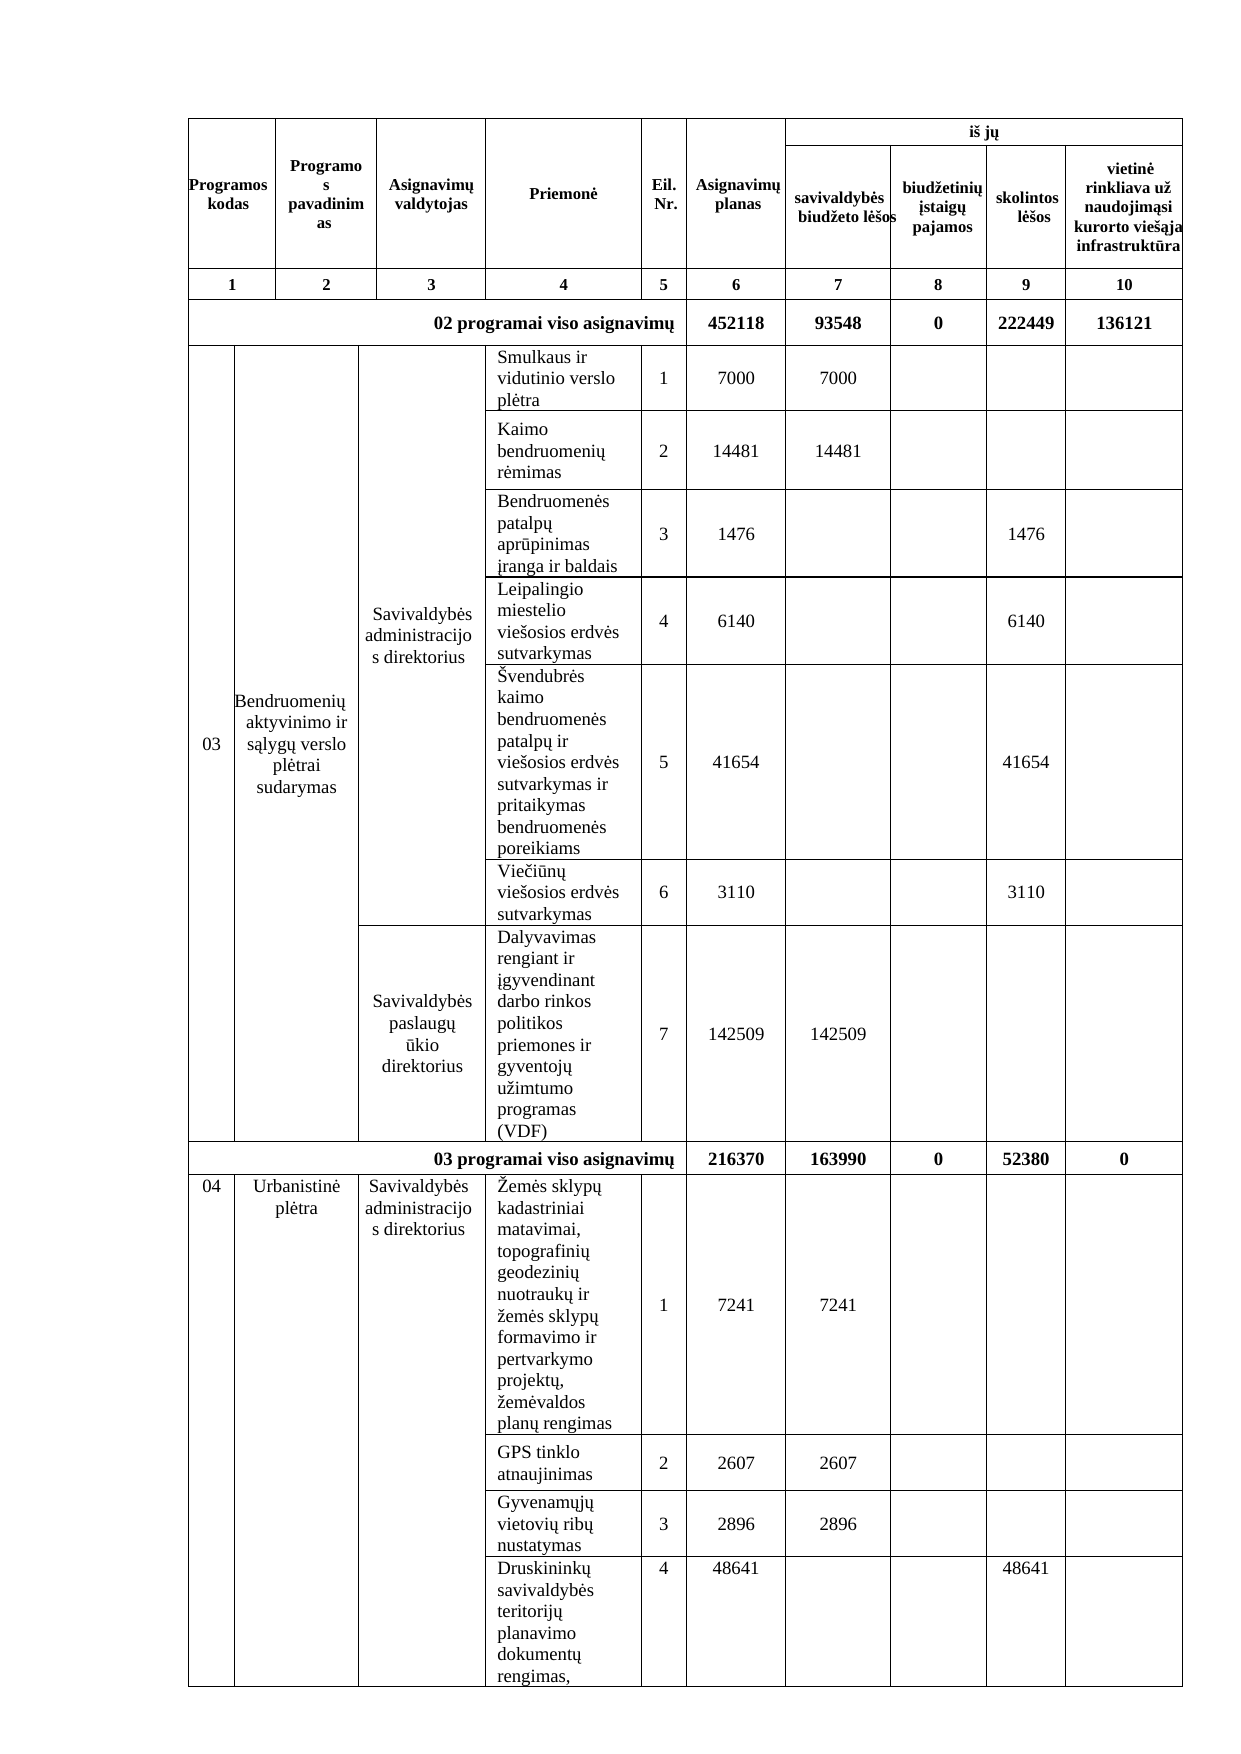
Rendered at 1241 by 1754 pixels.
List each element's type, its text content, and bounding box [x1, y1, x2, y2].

table_cell 2896 [687, 1491, 785, 1556]
table_cell 0 [891, 1142, 986, 1174]
table_cell [786, 490, 890, 576]
table_cell Savivaldybės administracijos direktorius [359, 1175, 485, 1686]
table_cell 03 [189, 346, 234, 1141]
table_cell [891, 346, 986, 410]
table_cell 8 [891, 269, 986, 299]
table_cell [891, 490, 986, 576]
table_cell Savivaldybės administracijos direktorius [359, 346, 485, 924]
table_cell 93548 [786, 300, 890, 345]
table_cell [1066, 346, 1182, 410]
table_cell skolintos lėšos [987, 146, 1065, 268]
table_cell [1066, 1175, 1182, 1434]
table_header Priemonė [486, 119, 641, 268]
table_cell 452118 [687, 300, 785, 345]
table_cell 163990 [786, 1142, 890, 1174]
table_cell [786, 1557, 890, 1686]
table_header Eil. Nr. [642, 119, 686, 268]
table_cell 03 programai viso asignavimų [189, 1142, 686, 1174]
table_cell 3 [642, 490, 686, 576]
table_header iš jų [786, 119, 1182, 145]
table_cell 7 [642, 926, 686, 1141]
table_cell vietinė rinkliava už naudojimąsi kurorto viešąja infrastruktūra [1066, 146, 1182, 268]
table_cell Druskininkų savivaldybės teritorijų planavimo dokumentų rengimas, [486, 1557, 641, 1686]
table_cell [891, 665, 986, 859]
table_cell Leipalingio miestelio viešosios erdvės sutvarkymas [486, 578, 641, 664]
table_cell 48641 [687, 1557, 785, 1686]
table_cell biudžetinių įstaigų pajamos [891, 146, 986, 268]
table_cell 02 programai viso asignavimų [189, 300, 686, 345]
table_cell [786, 860, 890, 924]
table_cell 1 [189, 269, 275, 299]
table_cell Švendubrės kaimo bendruomenės patalpų ir viešosios erdvės sutvarkymas ir pritaikymas bendruomenės poreikiams [486, 665, 641, 859]
table_cell 14481 [786, 411, 890, 489]
table_cell GPS tinklo atnaujinimas [486, 1435, 641, 1490]
table_cell 9 [987, 269, 1065, 299]
table_cell [1066, 1435, 1182, 1490]
table_cell 6140 [687, 578, 785, 664]
table_cell 1476 [987, 490, 1065, 576]
table_cell 41654 [987, 665, 1065, 859]
table_cell 2896 [786, 1491, 890, 1556]
table_cell [891, 860, 986, 924]
table_cell [1066, 1557, 1182, 1686]
table_header Asignavimų valdytojas [377, 119, 485, 268]
table_cell [891, 1491, 986, 1556]
table_cell [891, 1175, 986, 1434]
table_cell [891, 578, 986, 664]
table_cell [1066, 860, 1182, 924]
table_cell 2 [276, 269, 376, 299]
table_cell Žemės sklypų kadastriniai matavimai, topografinių geodezinių nuotraukų ir žemės sklypų formavimo ir pertvarkymo projektų, žemėvaldos planų rengimas [486, 1175, 641, 1434]
table_cell [891, 1435, 986, 1490]
table_cell [786, 578, 890, 664]
table_cell [891, 411, 986, 489]
table_cell [987, 346, 1065, 410]
table_cell 3110 [687, 860, 785, 924]
table_cell Savivaldybės paslaugų ūkio direktorius [359, 926, 485, 1141]
table_cell 2 [642, 411, 686, 489]
table_cell [1066, 926, 1182, 1141]
table_cell 6140 [987, 578, 1065, 664]
table_cell [987, 1175, 1065, 1434]
table_cell 52380 [987, 1142, 1065, 1174]
table_cell 48641 [987, 1557, 1065, 1686]
table_cell [1066, 411, 1182, 489]
table_cell 142509 [786, 926, 890, 1141]
table_cell 1 [642, 1175, 686, 1434]
table_header Programos pavadinimas [276, 119, 376, 268]
table_cell 216370 [687, 1142, 785, 1174]
table_header Asignavimų planas [687, 119, 785, 268]
table_cell [987, 926, 1065, 1141]
table_cell [891, 926, 986, 1141]
table_cell 1 [642, 346, 686, 410]
table_cell Urbanistinė plėtra [235, 1175, 358, 1686]
table_cell Dalyvavimas rengiant ir įgyvendinant darbo rinkos politikos priemones ir gyventojų užimtumo programas (VDF) [486, 926, 641, 1141]
table_cell Gyvenamųjų vietovių ribų nustatymas [486, 1491, 641, 1556]
table_cell Bendruomenės patalpų aprūpinimas įranga ir baldais [486, 490, 641, 576]
table_cell 10 [1066, 269, 1182, 299]
table_cell Bendruomenių aktyvinimo ir sąlygų verslo plėtrai sudarymas [235, 346, 358, 1141]
table_cell 4 [486, 269, 641, 299]
table_cell 5 [642, 269, 686, 299]
table_cell 41654 [687, 665, 785, 859]
table_cell Smulkaus ir vidutinio verslo plėtra [486, 346, 641, 410]
table_cell 2607 [687, 1435, 785, 1490]
table_cell [987, 1491, 1065, 1556]
table_cell 2 [642, 1435, 686, 1490]
table_cell [786, 665, 890, 859]
table_cell 7000 [687, 346, 785, 410]
table_cell 3 [642, 1491, 686, 1556]
table_cell 2607 [786, 1435, 890, 1490]
table_cell 6 [687, 269, 785, 299]
table_cell Viečiūnų viešosios erdvės sutvarkymas [486, 860, 641, 924]
table_cell 136121 [1066, 300, 1182, 345]
table_cell savivaldybės biudžeto lėšos [786, 146, 890, 268]
table_cell 4 [642, 1557, 686, 1686]
table_cell 7000 [786, 346, 890, 410]
table_cell 6 [642, 860, 686, 924]
table_cell [1066, 490, 1182, 576]
table_cell [1066, 1491, 1182, 1556]
table_cell 142509 [687, 926, 785, 1141]
table_cell [1066, 665, 1182, 859]
table_cell 04 [189, 1175, 234, 1686]
table_cell 1476 [687, 490, 785, 576]
table_header Programos kodas [189, 119, 275, 268]
table_cell [987, 1435, 1065, 1490]
table_cell 0 [1066, 1142, 1182, 1174]
table_cell 3110 [987, 860, 1065, 924]
table_cell 14481 [687, 411, 785, 489]
table_cell 4 [642, 578, 686, 664]
table_cell [987, 411, 1065, 489]
table_cell 7241 [687, 1175, 785, 1434]
table_cell [1066, 578, 1182, 664]
table_cell Kaimo bendruomenių rėmimas [486, 411, 641, 489]
table_cell 0 [891, 300, 986, 345]
table_cell 7 [786, 269, 890, 299]
table_cell 7241 [786, 1175, 890, 1434]
table_cell [891, 1557, 986, 1686]
table_cell 222449 [987, 300, 1065, 345]
table_cell 3 [377, 269, 485, 299]
table_cell 5 [642, 665, 686, 859]
